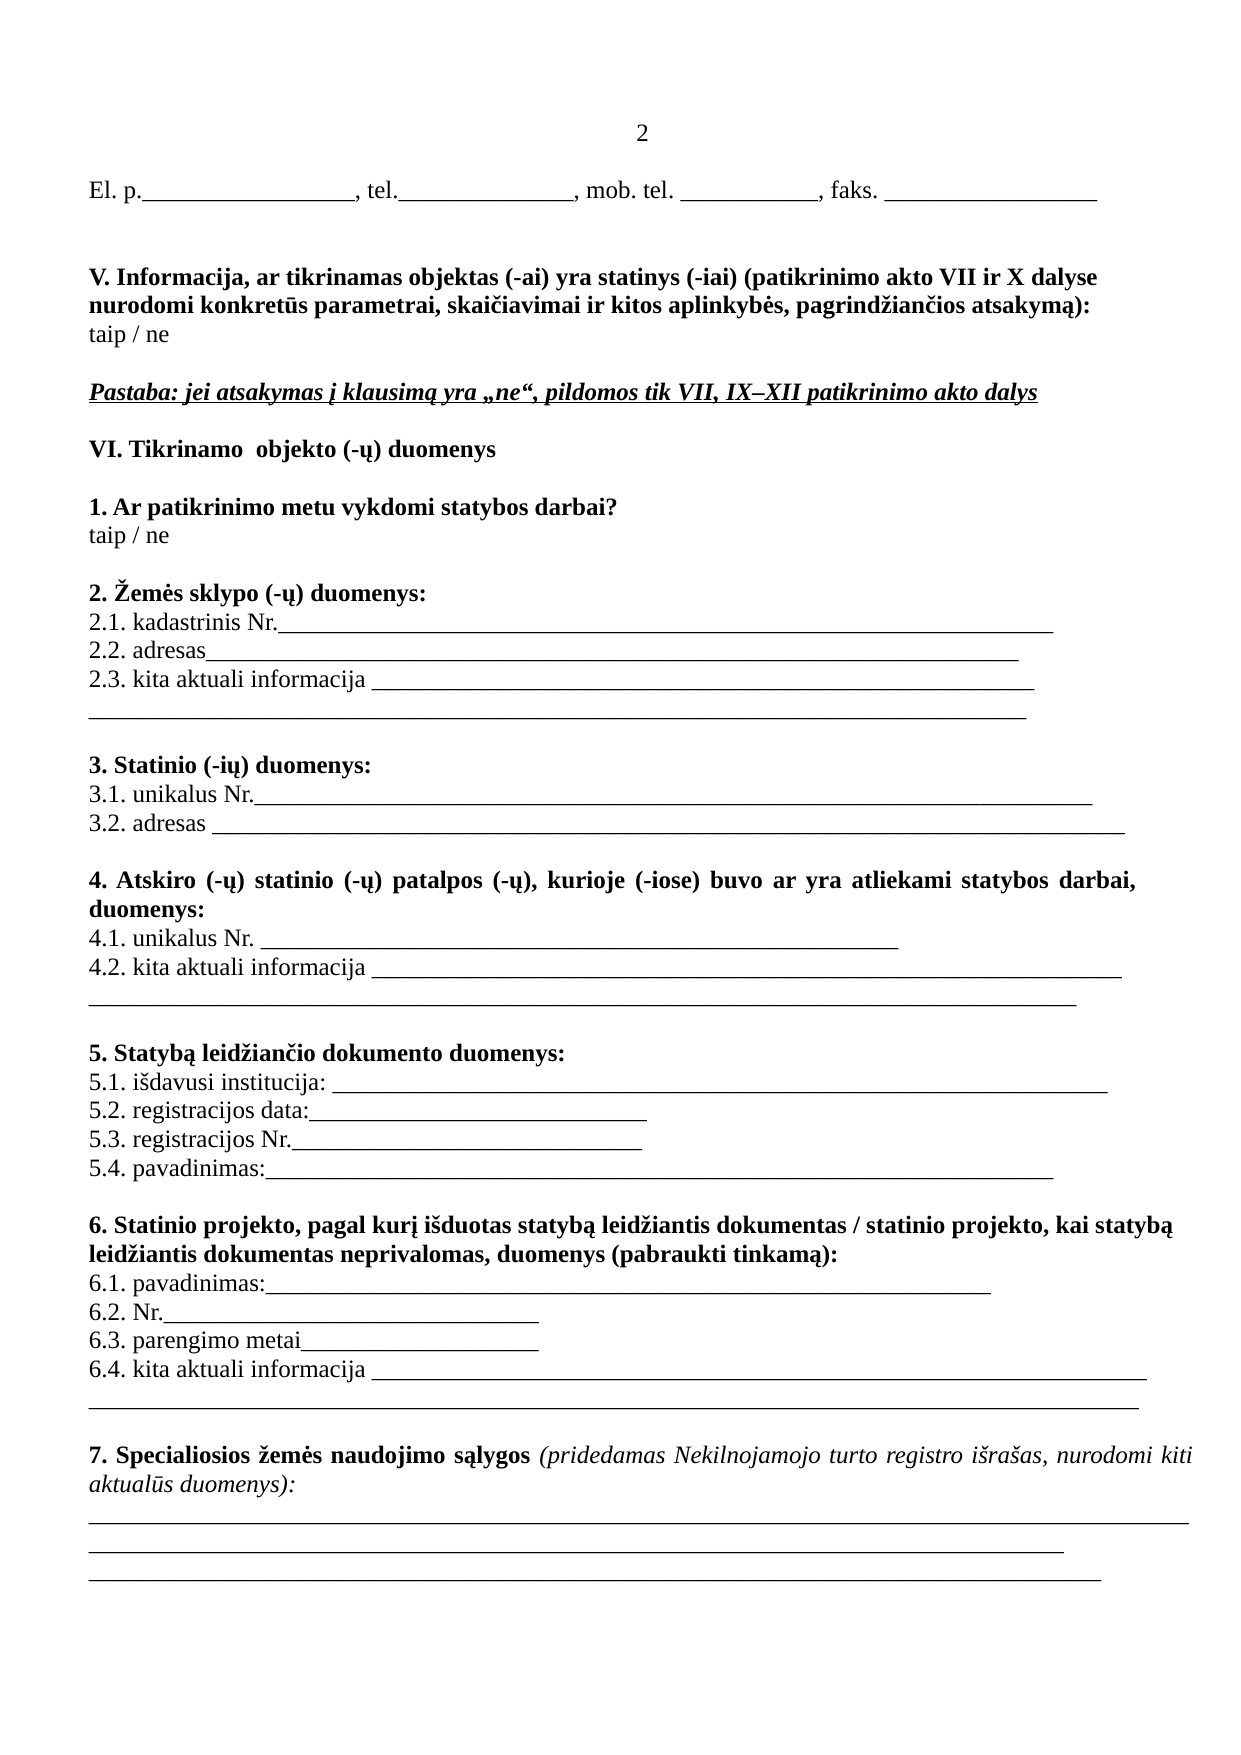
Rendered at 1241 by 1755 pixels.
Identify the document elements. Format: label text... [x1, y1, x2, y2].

text ________________________________________________________________________________________ [89, 1498, 1196, 1527]
text 6.1. pavadinimas:__________________________________________________________ [89, 1268, 1192, 1297]
text 7. Specialiosios žemės naudojimo sąlygos (pridedamas Nekilnojamojo turto registro išrašas, nurodomi kiti aktualūs duomenys): [89, 1441, 1196, 1498]
text 6.4. kita aktuali informacija ______________________________________________________________ [89, 1354, 1192, 1383]
text taip / ne [89, 521, 1181, 549]
text 5.4. pavadinimas:_______________________________________________________________ [89, 1153, 1196, 1182]
text Pastaba: jei atsakymas į klausimą yra „ne“, pildomos tik VII, IX–XII patikrinimo akto dalys [89, 377, 1196, 406]
text ____________________________________________________________________________________ [89, 1383, 1192, 1412]
text 1. Ar patikrinimo metu vykdomi statybos darbai? [89, 492, 1181, 521]
text 2.1. kadastrinis Nr.______________________________________________________________ [89, 607, 1181, 636]
text _______________________________________________________________________________ [89, 981, 1181, 1009]
text 2. Žemės sklypo (-ų) duomenys: [89, 578, 1181, 607]
text 4.2. kita aktuali informacija ____________________________________________________________ [89, 952, 1181, 981]
text 4.1. unikalus Nr. ___________________________________________________ [89, 923, 1181, 952]
text 5.3. registracijos Nr.____________________________ [89, 1124, 1181, 1153]
text V. Informacija, ar tikrinamas objektas (-ai) yra statinys (-iai) (patikrinimo akto VII ir X dalyse nurodomi konkretūs parametrai, skaičiavimai ir kitos aplinkybės, pagrindžiančios atsakymą): [89, 262, 1181, 319]
text 6.2. Nr.______________________________ [89, 1297, 1192, 1326]
text 5.1. išdavusi institucija: ______________________________________________________________ [89, 1067, 1181, 1096]
text 2.2. adresas_________________________________________________________________ [89, 636, 1181, 664]
text 5. Statybą leidžiančio dokumento duomenys: [89, 1038, 1196, 1067]
text VI. Tikrinamo objekto (-ų) duomenys [89, 434, 1196, 463]
text ______________________________________________________________________________ [89, 1527, 1196, 1556]
text 3.2. adresas _________________________________________________________________________ [89, 808, 1181, 837]
text _________________________________________________________________________________ [89, 1556, 1196, 1584]
text 5.2. registracijos data:___________________________ [89, 1096, 1178, 1124]
text 6. Statinio projekto, pagal kurį išduotas statybą leidžiantis dokumentas / statinio projekto, kai statybą leidžiantis dokumentas neprivalomas, duomenys (pabraukti tinkamą): [89, 1211, 1196, 1268]
text 3.1. unikalus Nr.___________________________________________________________________ [89, 779, 1181, 808]
text ___________________________________________________________________________ [89, 693, 1181, 722]
text 3. Statinio (-ių) duomenys: [89, 751, 1181, 779]
text El. p._________________, tel.______________, mob. tel. ___________, faks. _________________ [89, 176, 1196, 204]
text 6.3. parengimo metai___________________ [89, 1326, 1192, 1354]
text 2.3. kita aktuali informacija _____________________________________________________ [89, 664, 1181, 693]
text taip / ne [89, 319, 1181, 348]
text 4. Atskiro (-ų) statinio (-ų) patalpos (-ų), kurioje (-iose) buvo ar yra atliekami statybos darbai, duomenys: [89, 866, 1137, 923]
